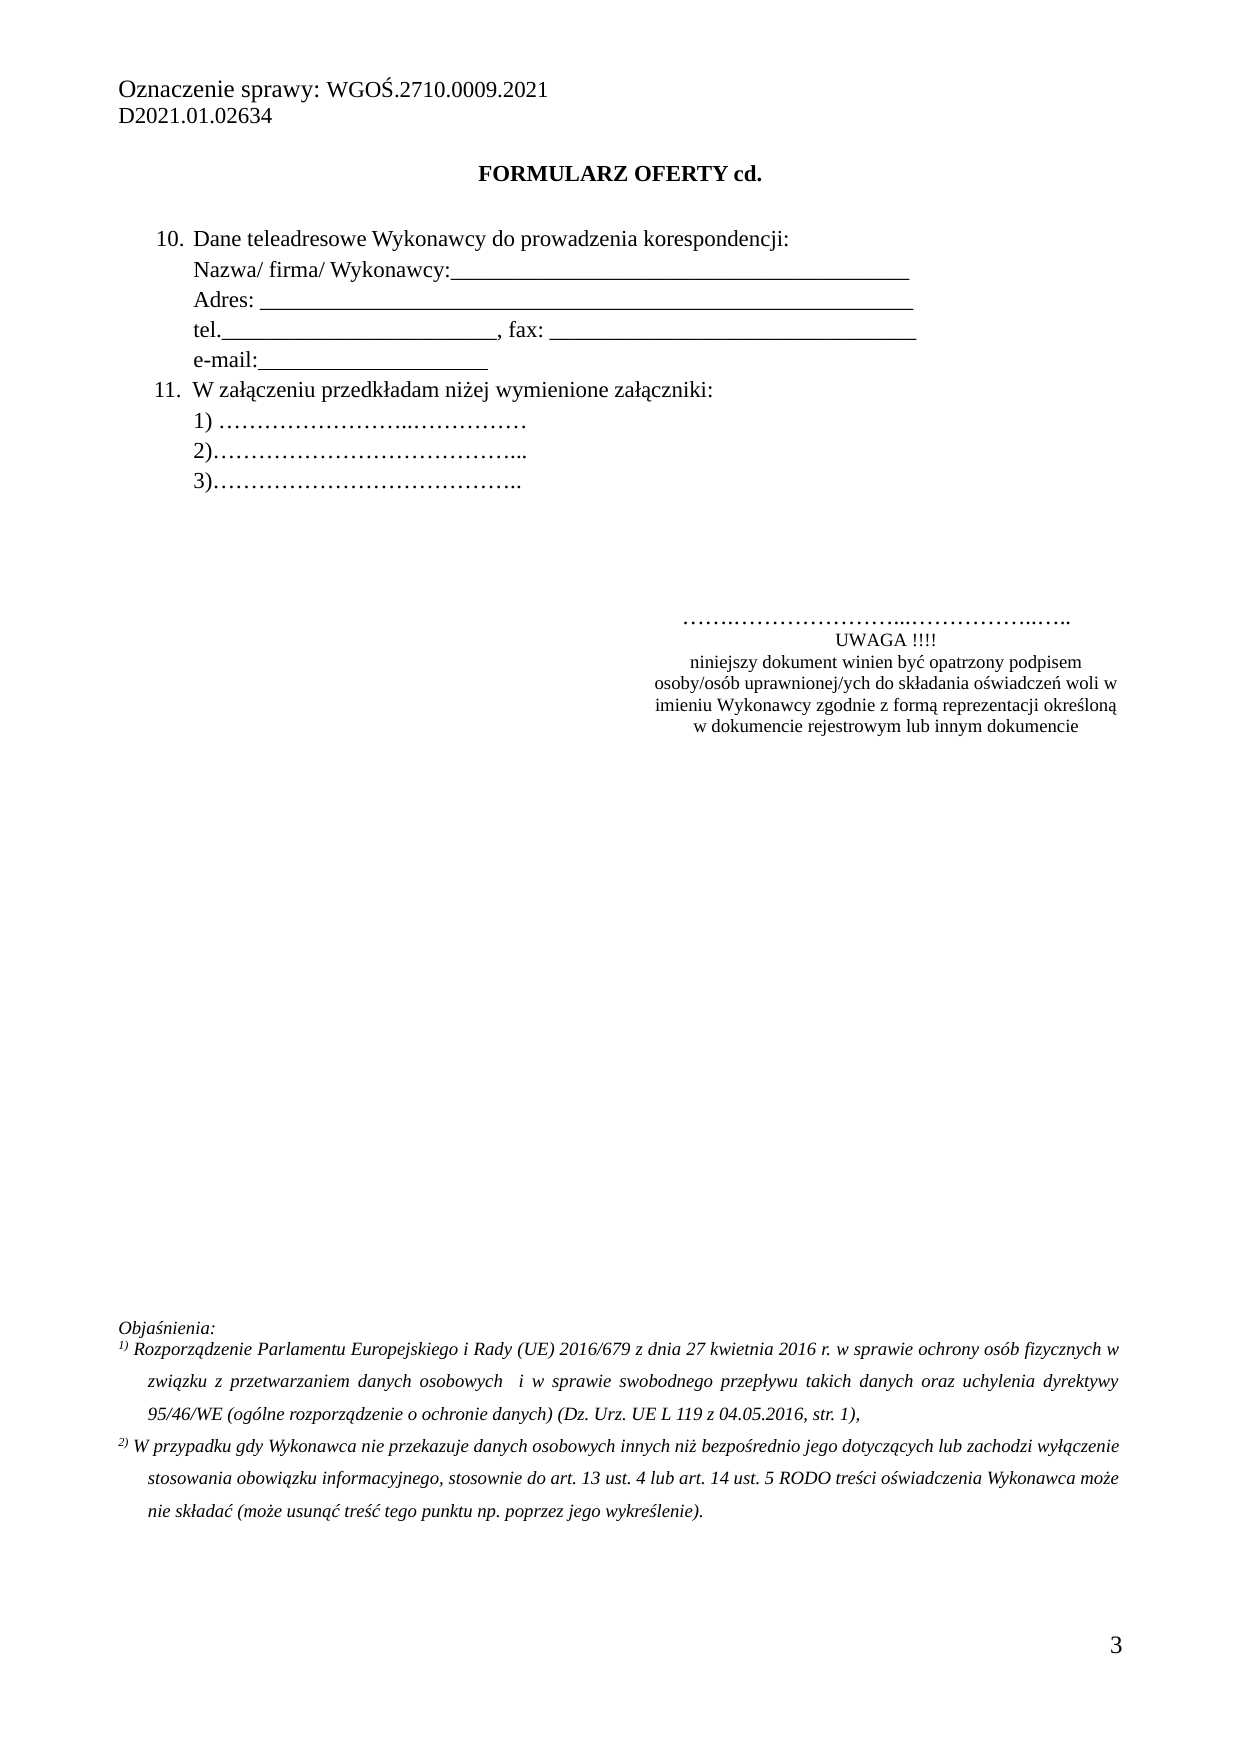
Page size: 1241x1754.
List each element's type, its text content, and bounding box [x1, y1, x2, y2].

text 1) Rozporządzenie Parlamentu Europejskiego i Rady (UE) 2016/679 z dnia 27 kwietnia 2016 r. w sprawie ochrony osób fizycznych w związku z przetwarzaniem danych osobowych i w sprawie swobodnego przepływu takich danych oraz uchylenia dyrektywy 95/46/WE (ogólne rozporządzenie o ochronie danych) (Dz. Urz. UE L 119 z 04.05.2016, str. 1), [118, 1338, 1122, 1424]
text tel.________________________, fax: ________________________________ [193, 316, 1122, 342]
text 1) ……………………..…………… [118, 407, 1122, 433]
text Adres: _________________________________________________________ [193, 286, 1122, 312]
text 2) W przypadku gdy Wykonawca nie przekazuje danych osobowych innych niż bezpośrednio jego dotyczących lub zachodzi wyłączenie stosowania obowiązku informacyjnego, stosownie do art. 13 ust. 4 lub art. 14 ust. 5 RODO treści oświadczenia Wykonawca może nie składać (może usunąć treść tego punktu np. poprzez jego wykreślenie). [118, 1435, 1122, 1521]
text e-mail: [193, 346, 1122, 373]
text …….…………………...……………..….. [634, 603, 1122, 629]
text 3)………………………………….. [118, 467, 1122, 493]
list Dane teleadresowe Wykonawcy do prowadzenia korespondencji: [156, 225, 1122, 252]
list W załączeniu przedkładam niżej wymienione załączniki: [153, 376, 1122, 403]
text UWAGA !!!! [650, 629, 1122, 651]
text Objaśnienia: [118, 1317, 1122, 1338]
text FORMULARZ OFERTY cd. [118, 159, 1122, 186]
text niniejszy dokument winien być opatrzony podpisem osoby/osób uprawnionej/ych do składania oświadczeń woli w imieniu Wykonawcy zgodnie z formą reprezentacji określoną w dokumencie rejestrowym lub innym dokumencie [650, 651, 1122, 737]
text Nazwa/ firma/ Wykonawcy:________________________________________ [193, 256, 1122, 282]
text 2)…………………………………... [118, 437, 1122, 463]
